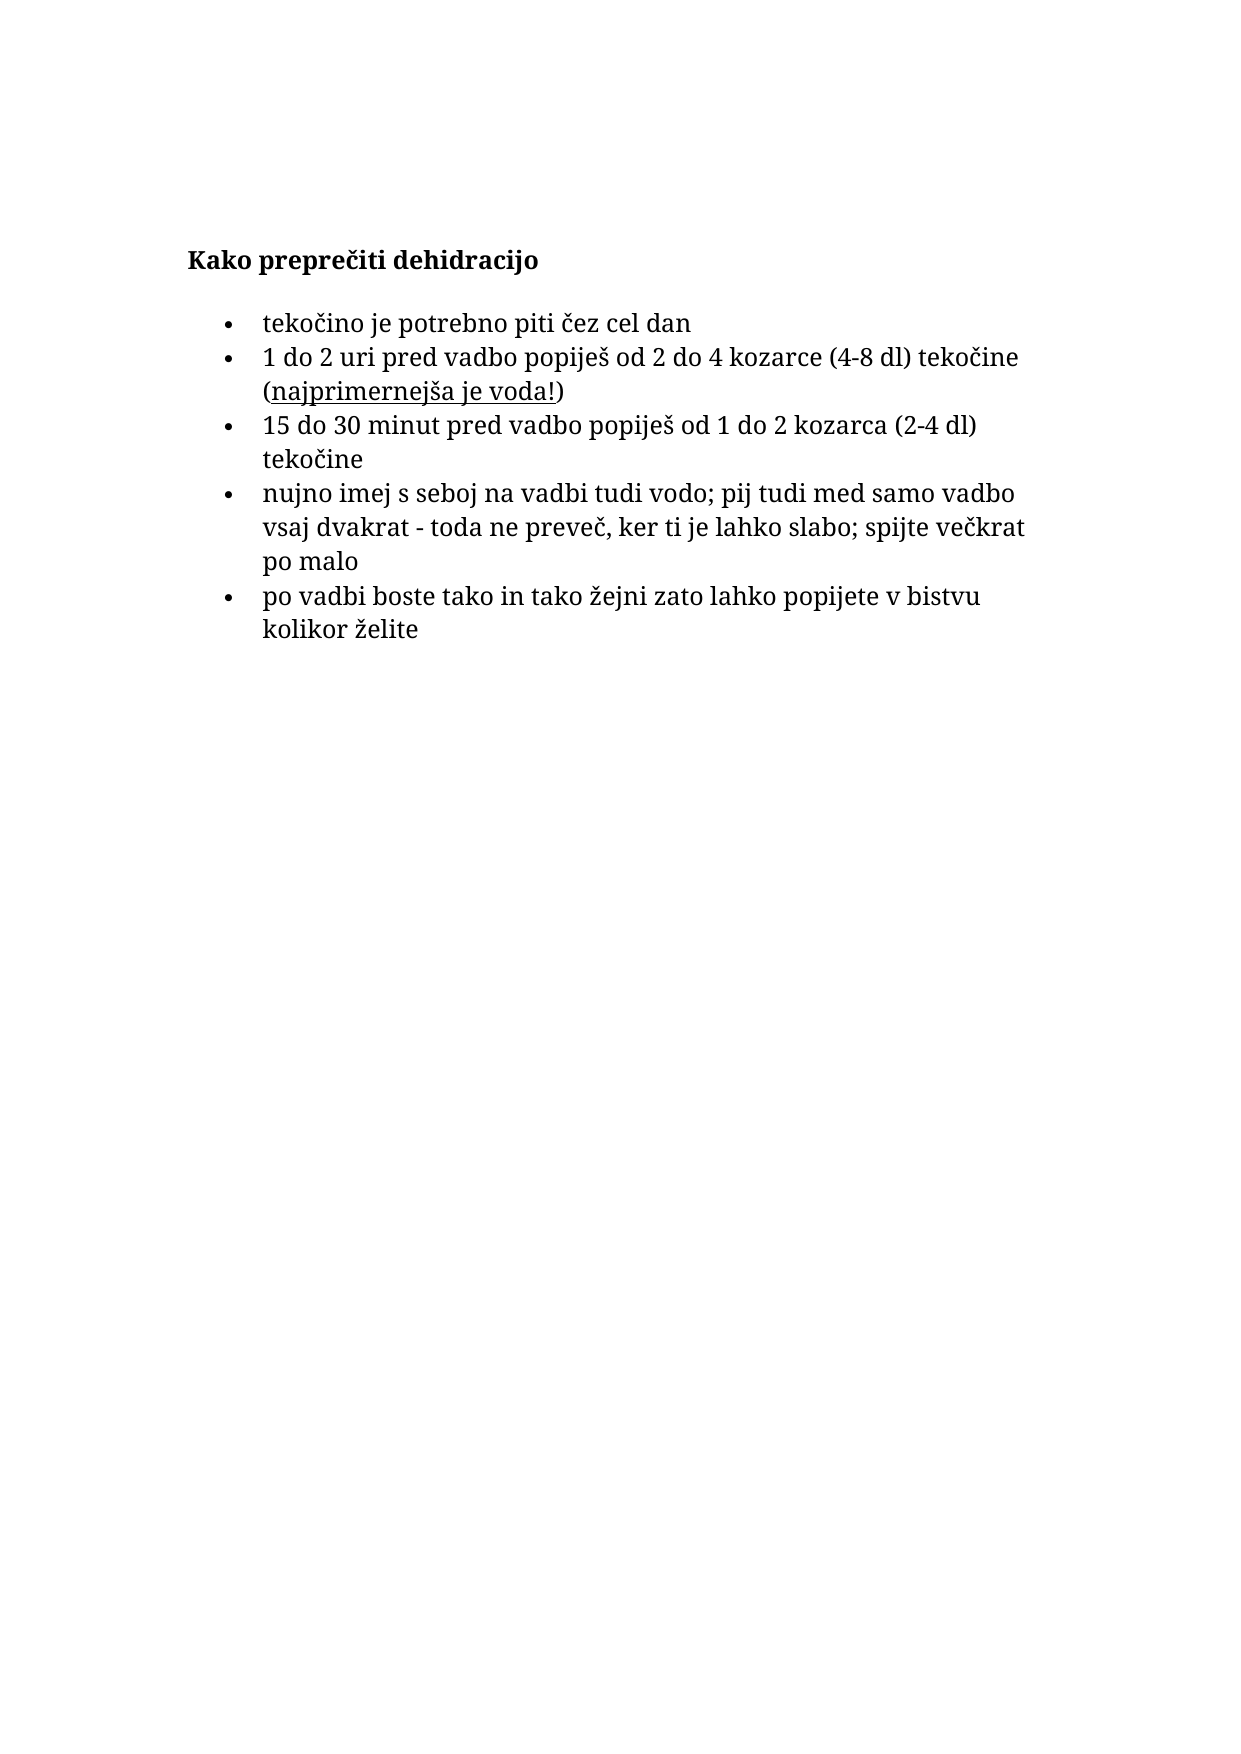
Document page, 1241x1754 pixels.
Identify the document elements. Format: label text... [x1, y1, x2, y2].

subtitle Kako preprečiti dehidracijo [187, 242, 1053, 276]
list 1 do 2 uri pred vadbo popiješ od 2 do 4 kozarce (4-8 dl) tekočine (najprimernejša je voda!) [225, 340, 1053, 408]
list po vadbi boste tako in tako žejni zato lahko popijete v bistvu kolikor želite [225, 578, 1053, 646]
list 15 do 30 minut pred vadbo popiješ od 1 do 2 kozarca (2-4 dl) tekočine [225, 408, 1053, 476]
list nujno imej s seboj na vadbi tudi vodo; pij tudi med samo vadbo vsaj dvakrat - toda ne preveč, ker ti je lahko slabo; spijte večkrat po malo [225, 476, 1053, 578]
list tekočino je potrebno piti čez cel dan [225, 306, 1053, 340]
